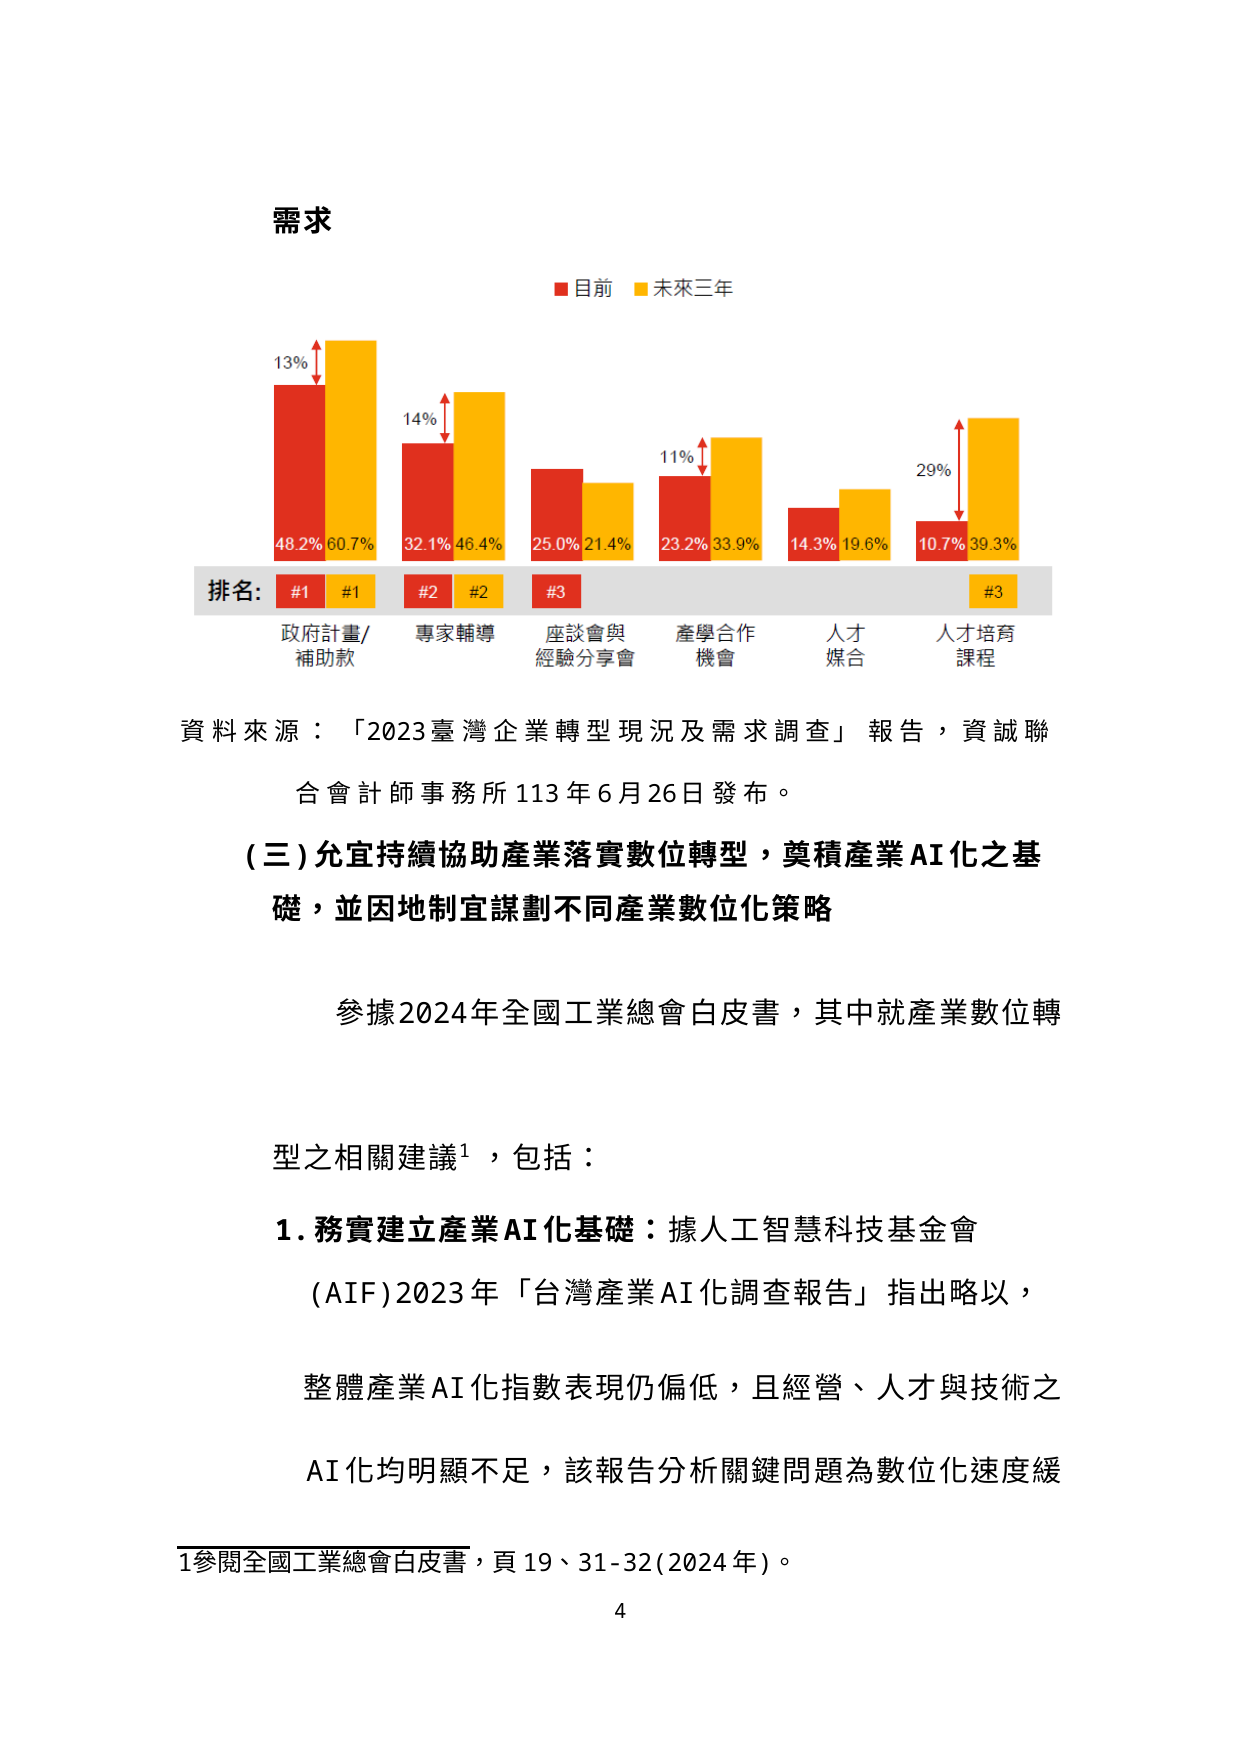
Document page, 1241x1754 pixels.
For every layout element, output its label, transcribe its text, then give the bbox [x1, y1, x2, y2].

text 參閱全國工業總會白皮書，頁19、31-32(2024年)。 [177, 1548, 1063, 1577]
text 需求 [180, 177, 1063, 240]
text 參據2024年全國工業總會白皮書，其中就產業數位轉型之相關建議，包括： [266, 927, 1063, 1177]
text 資料來源：「2023臺灣企業轉型現況及需求調查」報告，資誠聯合會計師事務所113年6月26日發布。 [175, 677, 1063, 802]
text (三)允宜持續協助產業落實數位轉型，奠積產業AI化之基礎，並因地制宜謀劃不同產業數位化策略 [236, 802, 1063, 927]
text 1.務實建立產業AI化基礎：據人工智慧科技基金會(AIF)2023年「台灣產業AI化調查報告」指出略以，整體產業AI化指數表現仍偏低，且經營、人才與技術之AI化均明顯不足，該報告分析關鍵問題為數位化速度緩慢，雖超過8成企業已將營運相關資料電子化，但僅3成企業能再進一步整合不同資訊系統；若要再串流內外部資料分析，以加速商業決策判斷之企業占比僅約1成，建請政府持續推動數位轉型，協助落後產業跟上數位化、產業AI化之腳步。 [266, 1177, 1063, 1490]
